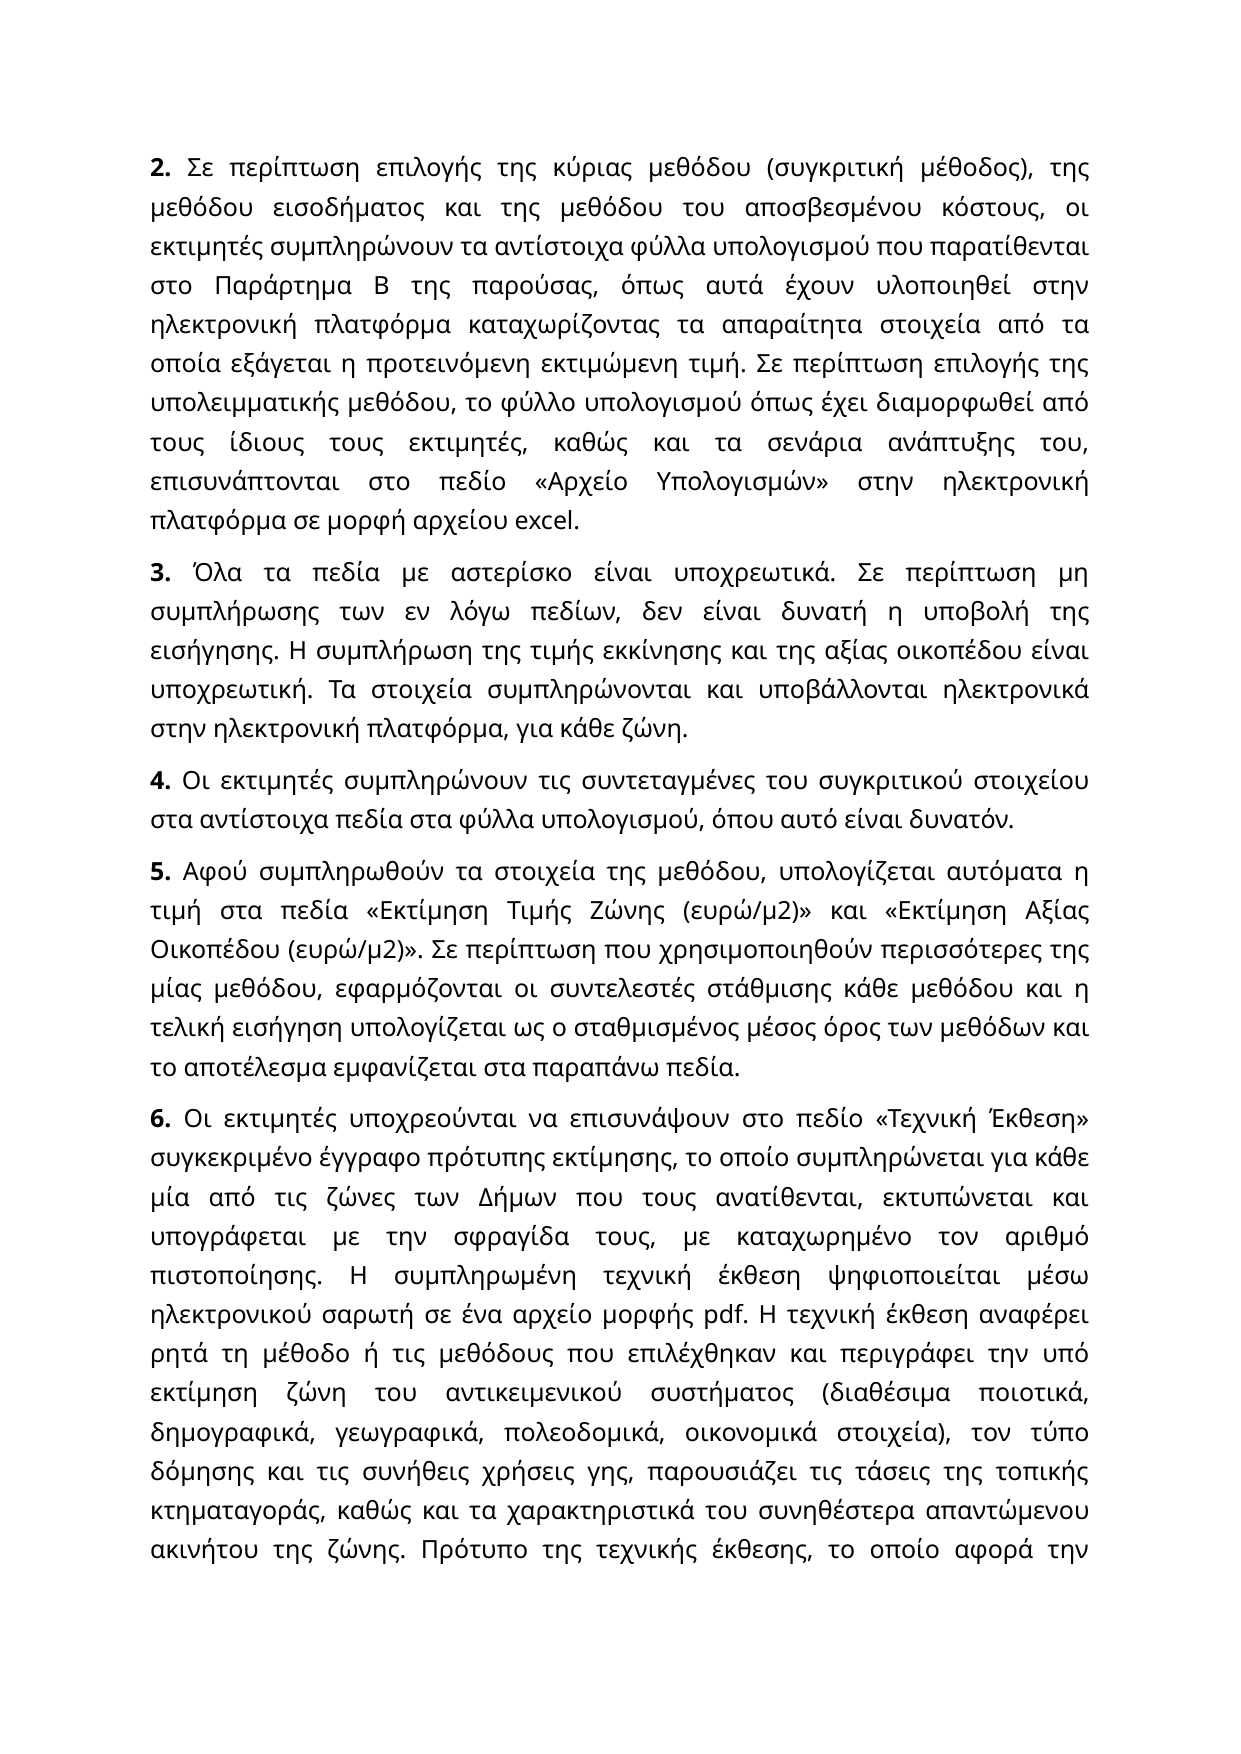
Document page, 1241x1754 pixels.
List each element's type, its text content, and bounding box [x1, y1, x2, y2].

text 2. Σε περίπτωση επιλογής της κύριας μεθόδου (συγκριτική μέθοδος), της μεθόδου εισοδήματος και της μεθόδου του αποσβεσμένου κόστους, οι εκτιμητές συμπληρώνουν τα αντίστοιχα φύλλα υπολογισμού που παρατίθενται στο Παράρτημα Β της παρούσας, όπως αυτά έχουν υλοποιηθεί στην ηλεκτρονική πλατφόρμα καταχωρίζοντας τα απαραίτητα στοιχεία από τα οποία εξάγεται η προτεινόμενη εκτιμώμενη τιμή. Σε περίπτωση επιλογής της υπολειμματικής μεθόδου, το φύλλο υπολογισμού όπως έχει διαμορφωθεί από τους ίδιους τους εκτιμητές, καθώς και τα σενάρια ανάπτυξης του, επισυνάπτονται στο πεδίο «Αρχείο Υπολογισμών» στην ηλεκτρονική πλατφόρμα σε μορφή αρχείου excel. [150, 150, 1090, 537]
text 3. Όλα τα πεδία με αστερίσκο είναι υποχρεωτικά. Σε περίπτωση μη συμπλήρωσης των εν λόγω πεδίων, δεν είναι δυνατή η υποβολή της εισήγησης. Η συμπλήρωση της τιμής εκκίνησης και της αξίας οικοπέδου είναι υποχρεωτική. Τα στοιχεία συμπληρώνονται και υποβάλλονται ηλεκτρονικά στην ηλεκτρονική πλατφόρμα, για κάθε ζώνη. [150, 554, 1090, 745]
text 5. Αφού συμπληρωθούν τα στοιχεία της μεθόδου, υπολογίζεται αυτόματα η τιμή στα πεδία «Εκτίμηση Τιμής Ζώνης (ευρώ/μ2)» και «Εκτίμηση Αξίας Οικοπέδου (ευρώ/μ2)». Σε περίπτωση που χρησιμοποιηθούν περισσότερες της μίας μεθόδου, εφαρμόζονται οι συντελεστές στάθμισης κάθε μεθόδου και η τελική εισήγηση υπολογίζεται ως ο σταθμισμένος μέσος όρος των μεθόδων και το αποτέλεσμα εμφανίζεται στα παραπάνω πεδία. [150, 853, 1090, 1083]
text 4. Οι εκτιμητές συμπληρώνουν τις συντεταγμένες του συγκριτικού στοιχείου στα αντίστοιχα πεδία στα φύλλα υπολογισμού, όπου αυτό είναι δυνατόν. [150, 762, 1090, 836]
text 6. Οι εκτιμητές υποχρεούνται να επισυνάψουν στο πεδίο «Τεχνική Έκθεση» συγκεκριμένο έγγραφο πρότυπης εκτίμησης, το οποίο συμπληρώνεται για κάθε μία από τις ζώνες των Δήμων που τους ανατίθενται, εκτυπώνεται και υπογράφεται με την σφραγίδα τους, με καταχωρημένο τον αριθμό πιστοποίησης. Η συμπληρωμένη τεχνική έκθεση ψηφιοποιείται μέσω ηλεκτρονικού σαρωτή σε ένα αρχείο μορφής pdf. H τεχνική έκθεση αναφέρει ρητά τη μέθοδο ή τις μεθόδους που επιλέχθηκαν και περιγράφει την υπό εκτίμηση ζώνη του αντικειμενικού συστήματος (διαθέσιμα ποιοτικά, δημογραφικά, γεωγραφικά, πολεοδομικά, οικονομικά στοιχεία), τον τύπο δόμησης και τις συνήθεις χρήσεις γης, παρουσιάζει τις τάσεις της τοπικής κτηματαγοράς, καθώς και τα χαρακτηριστικά του συνηθέστερα απαντώμενου ακινήτου της ζώνης. Πρότυπο της τεχνικής έκθεσης, το οποίο αφορά την [150, 1101, 1090, 1566]
